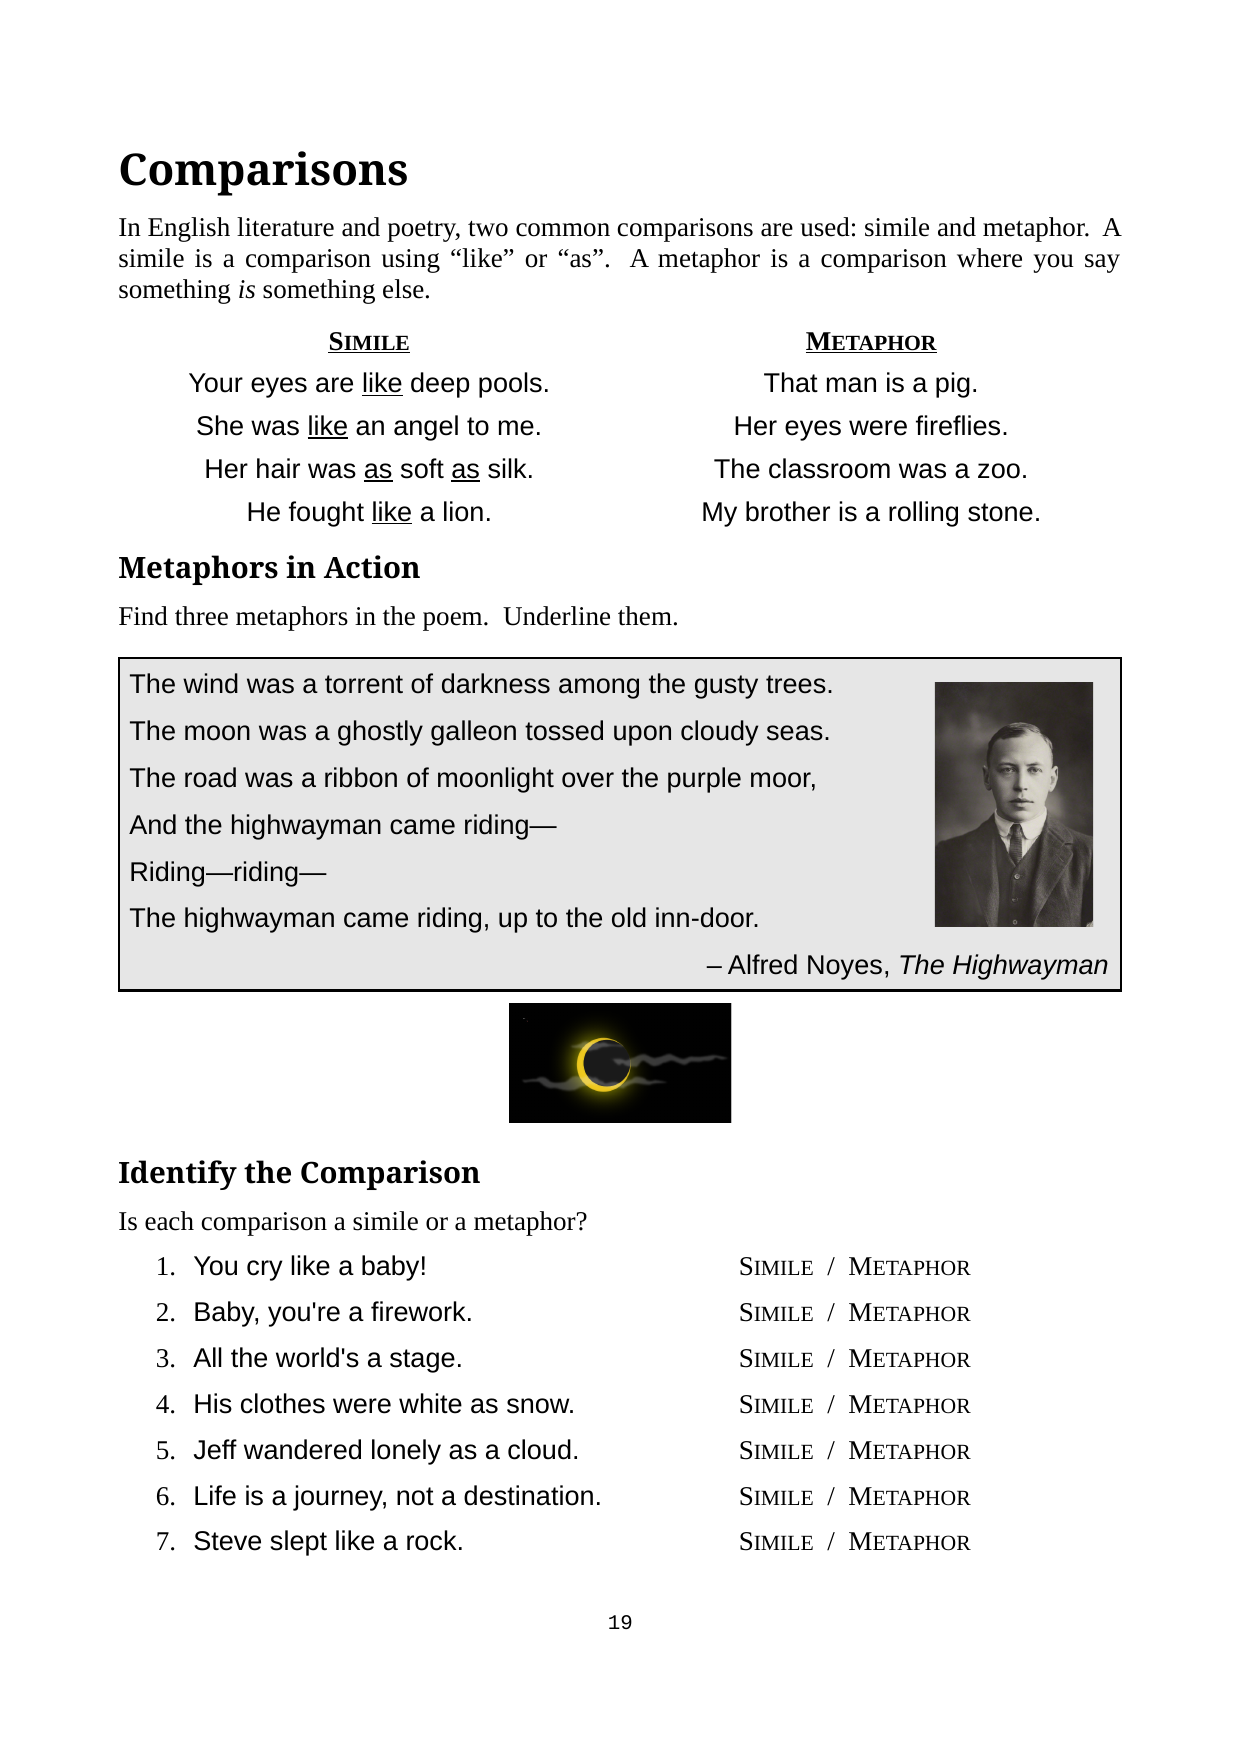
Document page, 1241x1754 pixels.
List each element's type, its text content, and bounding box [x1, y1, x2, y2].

text And the highwayman came riding— [129, 809, 934, 840]
table_cell My brother is a rolling stone. [620, 490, 1122, 532]
list Steve slept like a rock. Simile / Metaphor [156, 1525, 1122, 1557]
text Riding—riding— [129, 856, 934, 887]
list Jeff wandered lonely as a cloud. Simile / Metaphor [156, 1434, 1122, 1465]
text The wind was a torrent of darkness among the gusty trees. [129, 668, 1111, 699]
picture [509, 1003, 732, 1123]
list Baby, you're a firework. Simile / Metaphor [156, 1296, 1122, 1327]
list All the world's a stage. Simile / Metaphor [156, 1342, 1122, 1373]
list Life is a journey, not a destination. Simile / Metaphor [156, 1479, 1122, 1511]
text Is each comparison a simile or a metaphor? [118, 1205, 1122, 1236]
text The highwayman came riding, up to the old inn-door. [129, 902, 1111, 934]
table_cell Her eyes were fireflies. [620, 404, 1122, 447]
subtitle Comparisons [118, 139, 1122, 198]
list His clothes were white as snow. Simile / Metaphor [156, 1388, 1122, 1419]
list You cry like a baby! Simile / Metaphor [156, 1250, 1122, 1282]
table_header Metaphor [620, 319, 1122, 362]
table_cell Your eyes are like deep pools. [118, 362, 620, 404]
table_cell The classroom was a zoo. [620, 447, 1122, 490]
text The moon was a ghostly galleon tossed upon cloudy seas. [129, 715, 934, 746]
table_cell He fought like a lion. [118, 490, 620, 532]
text The road was a ribbon of moonlight over the purple moor, [129, 762, 934, 793]
table_cell Her hair was as soft as silk. [118, 447, 620, 490]
subtitle Identify the Comparison [118, 1152, 1122, 1192]
text [1094, 856, 1111, 887]
table_cell That man is a pig. [620, 362, 1122, 404]
text – Alfred Noyes, The Highwayman [129, 949, 1111, 981]
table_header Simile [118, 319, 620, 362]
table_cell She was like an angel to me. [118, 404, 620, 447]
text Find three metaphors in the poem. Underline them. [118, 599, 1122, 631]
text In English literature and poetry, two common comparisons are used: simile and metaphor. A simile is a comparison using “like” or “as”. A metaphor is a comparison where you say something is something else. [118, 211, 1122, 304]
subtitle Metaphors in Action [118, 547, 1122, 587]
